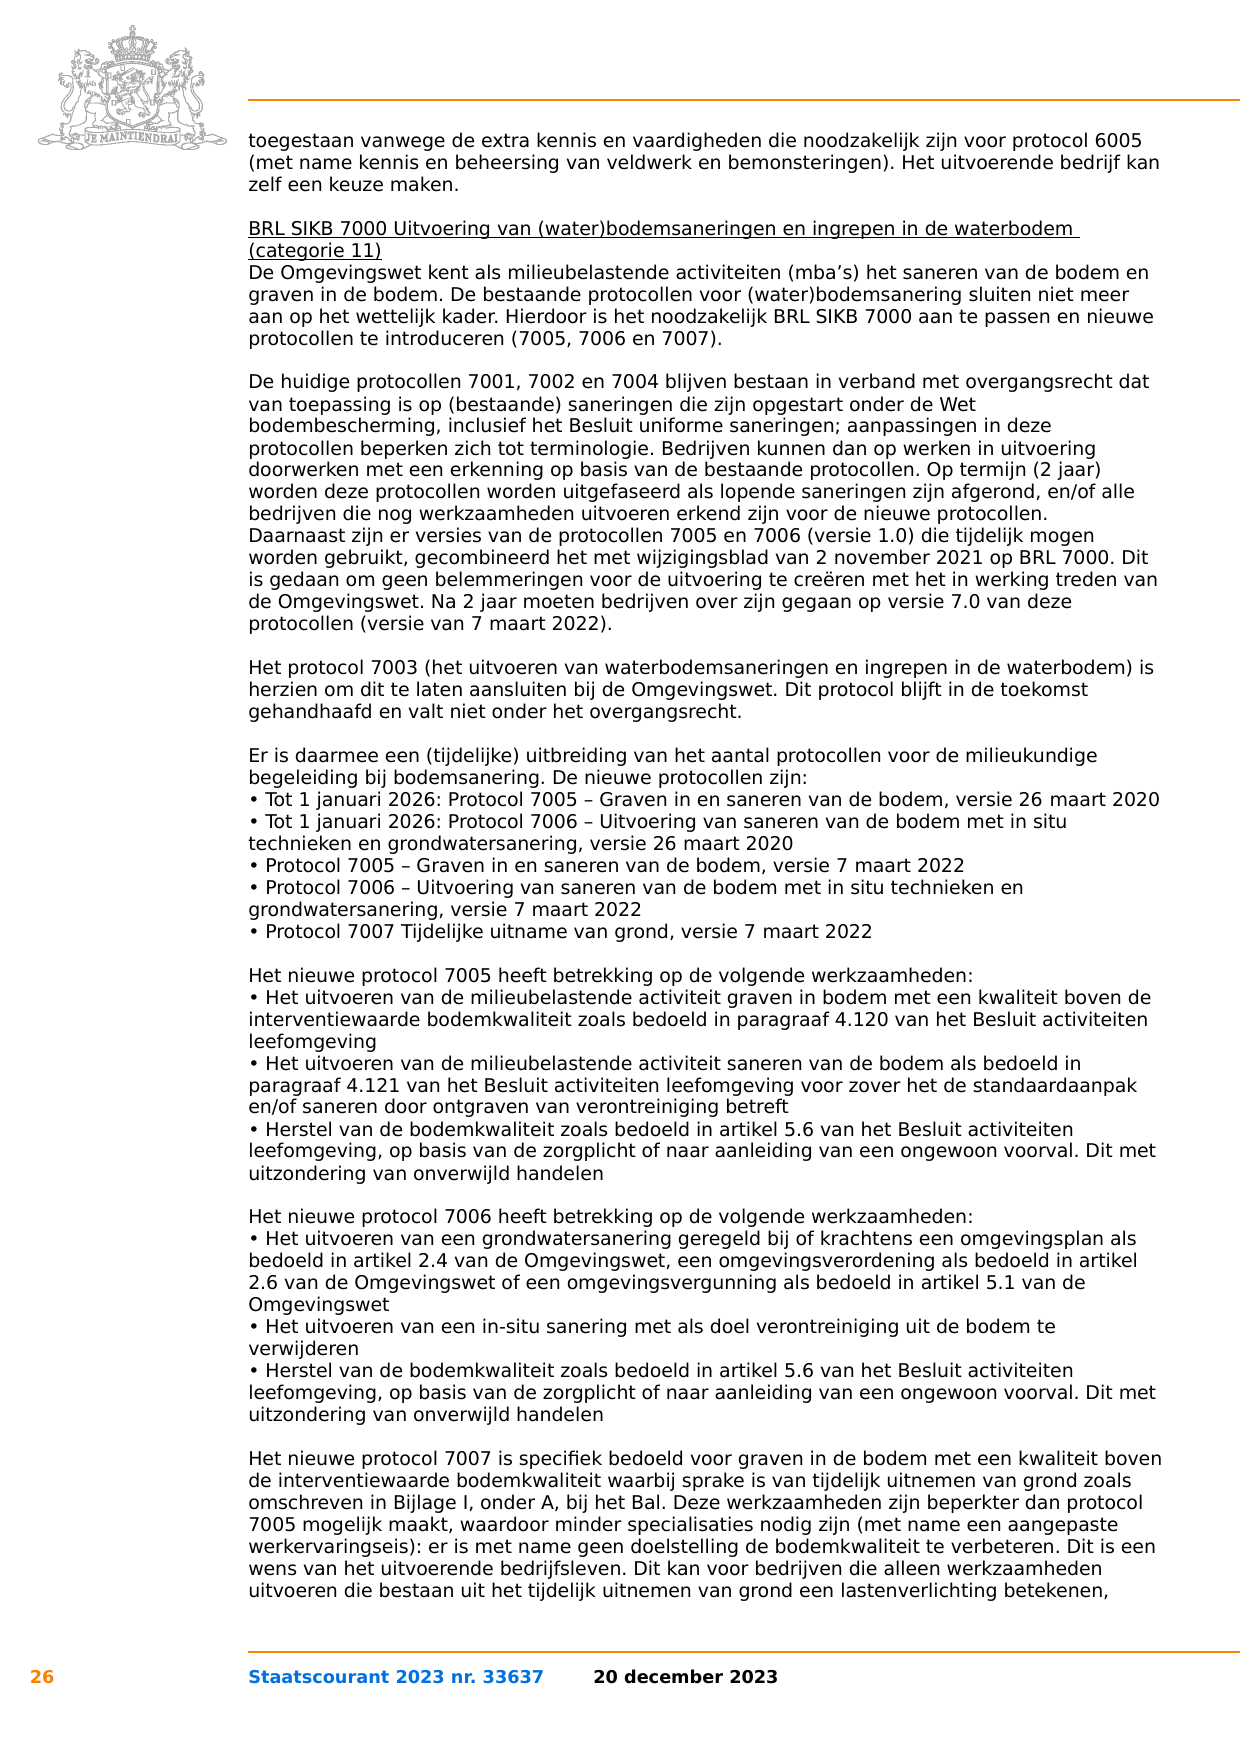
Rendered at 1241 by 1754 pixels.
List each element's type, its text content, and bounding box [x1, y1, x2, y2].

text • Het uitvoeren van een in-situ sanering met als doel verontreiniging uit de bodem te verwijderen [248, 1316, 1163, 1360]
text Het nieuwe protocol 7006 heeft betrekking op de volgende werkzaamheden: [248, 1206, 1163, 1228]
text De Omgevingswet kent als milieubelastende activiteiten (mba’s) het saneren van de bodem en graven in de bodem. De bestaande protocollen voor (water)bodemsanering sluiten niet meer aan op het wettelijk kader. Hierdoor is het noodzakelijk BRL SIKB 7000 aan te passen en nieuwe protocollen te introduceren (7005, 7006 en 7007). [248, 262, 1163, 349]
text • Protocol 7005 – Graven in en saneren van de bodem, versie 7 maart 2022 [248, 855, 1163, 877]
text • Protocol 7007 Tijdelijke uitname van grond, versie 7 maart 2022 [248, 921, 1163, 943]
text Het protocol 7003 (het uitvoeren van waterbodemsaneringen en ingrepen in de waterbodem) is herzien om dit te laten aansluiten bij de Omgevingswet. Dit protocol blijft in de toekomst gehandhaafd en valt niet onder het overgangsrecht. [248, 657, 1163, 723]
text toegestaan vanwege de extra kennis en vaardigheden die noodzakelijk zijn voor protocol 6005 (met name kennis en beheersing van veldwerk en bemonsteringen). Het uitvoerende bedrijf kan zelf een keuze maken. [248, 130, 1163, 196]
text Het nieuwe protocol 7005 heeft betrekking op de volgende werkzaamheden: [248, 964, 1163, 987]
text • Herstel van de bodemkwaliteit zoals bedoeld in artikel 5.6 van het Besluit activiteiten leefomgeving, op basis van de zorgplicht of naar aanleiding van een ongewoon voorval. Dit met uitzondering van onverwijld handelen [248, 1360, 1163, 1426]
text • Herstel van de bodemkwaliteit zoals bedoeld in artikel 5.6 van het Besluit activiteiten leefomgeving, op basis van de zorgplicht of naar aanleiding van een ongewoon voorval. Dit met uitzondering van onverwijld handelen [248, 1118, 1163, 1184]
text Er is daarmee een (tijdelijke) uitbreiding van het aantal protocollen voor de milieukundige begeleiding bij bodemsanering. De nieuwe protocollen zijn: [248, 745, 1163, 789]
text • Het uitvoeren van een grondwatersanering geregeld bij of krachtens een omgevingsplan als bedoeld in artikel 2.4 van de Omgevingswet, een omgevingsverordening als bedoeld in artikel 2.6 van de Omgevingswet of een omgevingsvergunning als bedoeld in artikel 5.1 van de Omgevingswet [248, 1228, 1163, 1316]
text Het nieuwe protocol 7007 is specifiek bedoeld voor graven in de bodem met een kwaliteit boven de interventiewaarde bodemkwaliteit waarbij sprake is van tijdelijk uitnemen van grond zoals omschreven in Bijlage I, onder A, bij het Bal. Deze werkzaamheden zijn beperkter dan protocol 7005 mogelijk maakt, waardoor minder specialisaties nodig zijn (met name een aangepaste werkervaringseis): er is met name geen doelstelling de bodemkwaliteit te verbeteren. Dit is een wens van het uitvoerende bedrijfsleven. Dit kan voor bedrijven die alleen werkzaamheden uitvoeren die bestaan uit het tijdelijk uitnemen van grond een lastenverlichting betekenen, [248, 1448, 1163, 1602]
text • Tot 1 januari 2026: Protocol 7005 – Graven in en saneren van de bodem, versie 26 maart 2020 [248, 789, 1163, 811]
text • Het uitvoeren van de milieubelastende activiteit graven in bodem met een kwaliteit boven de interventiewaarde bodemkwaliteit zoals bedoeld in paragraaf 4.120 van het Besluit activiteiten leefomgeving [248, 987, 1163, 1052]
text • Tot 1 januari 2026: Protocol 7006 – Uitvoering van saneren van de bodem met in situ technieken en grondwatersanering, versie 26 maart 2020 [248, 811, 1163, 855]
text Daarnaast zijn er versies van de protocollen 7005 en 7006 (versie 1.0) die tijdelijk mogen worden gebruikt, gecombineerd het met wijzigingsblad van 2 november 2021 op BRL 7000. Dit is gedaan om geen belemmeringen voor de uitvoering te creëren met het in werking treden van de Omgevingswet. Na 2 jaar moeten bedrijven over zijn gegaan op versie 7.0 van deze protocollen (versie van 7 maart 2022). [248, 525, 1163, 635]
text De huidige protocollen 7001, 7002 en 7004 blijven bestaan in verband met overgangsrecht dat van toepassing is op (bestaande) saneringen die zijn opgestart onder de Wet bodembescherming, inclusief het Besluit uniforme saneringen; aanpassingen in deze protocollen beperken zich tot terminologie. Bedrijven kunnen dan op werken in uitvoering doorwerken met een erkenning op basis van de bestaande protocollen. Op termijn (2 jaar) worden deze protocollen worden uitgefaseerd als lopende saneringen zijn afgerond, en/of alle bedrijven die nog werkzaamheden uitvoeren erkend zijn voor de nieuwe protocollen. [248, 371, 1163, 525]
text • Het uitvoeren van de milieubelastende activiteit saneren van de bodem als bedoeld in paragraaf 4.121 van het Besluit activiteiten leefomgeving voor zover het de standaardaanpak en/of saneren door ontgraven van verontreiniging betreft [248, 1052, 1163, 1118]
text BRL SIKB 7000 Uitvoering van (water)bodemsaneringen en ingrepen in de waterbodem (categorie 11) [248, 218, 1163, 262]
picture [38, 25, 227, 150]
text • Protocol 7006 – Uitvoering van saneren van de bodem met in situ technieken en grondwatersanering, versie 7 maart 2022 [248, 877, 1163, 921]
